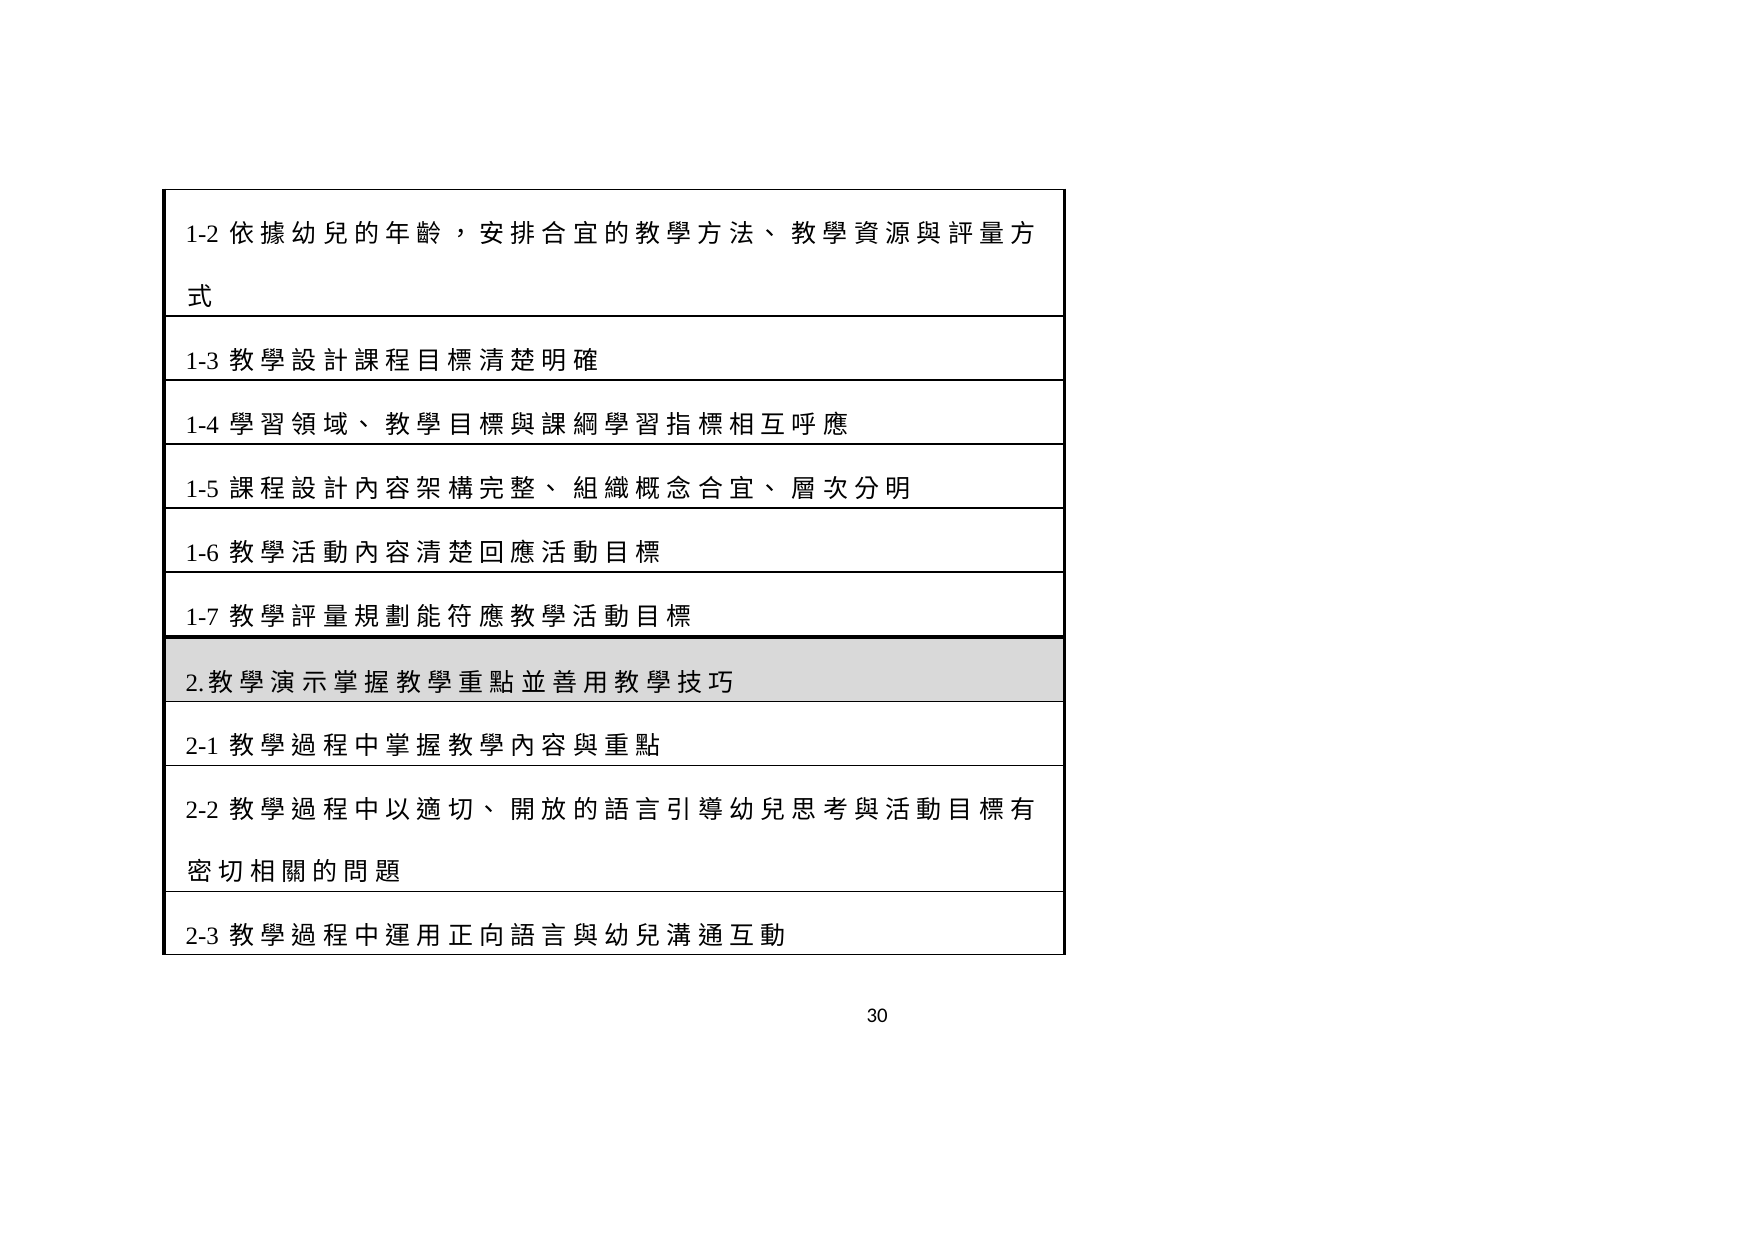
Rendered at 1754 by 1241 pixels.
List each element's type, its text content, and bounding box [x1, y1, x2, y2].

table_cell 1-2 依據幼兒的年齡，安排合宜的教學方法、教學資源與評量方式 [166, 190, 1063, 315]
table_cell 1-3 教學設計課程目標清楚明確 [166, 317, 1063, 379]
table_cell 2-3 教學過程中運用正向語言與幼兒溝通互動 [166, 892, 1063, 954]
table_cell 1-6 教學活動內容清楚回應活動目標 [166, 509, 1063, 571]
table_cell 2-2 教學過程中以適切、開放的語言引導幼兒思考與活動目標有密切相關的問題 [166, 766, 1063, 891]
table_cell 2.教學演示掌握教學重點並善用教學技巧 [166, 639, 1063, 701]
table_cell 1-5 課程設計內容架構完整、組織概念合宜、層次分明 [166, 445, 1063, 507]
table_cell 1-7 教學評量規劃能符應教學活動目標 [166, 573, 1063, 635]
table_cell 1-4 學習領域、教學目標與課綱學習指標相互呼應 [166, 381, 1063, 443]
table_cell 2-1 教學過程中掌握教學內容與重點 [166, 702, 1063, 764]
